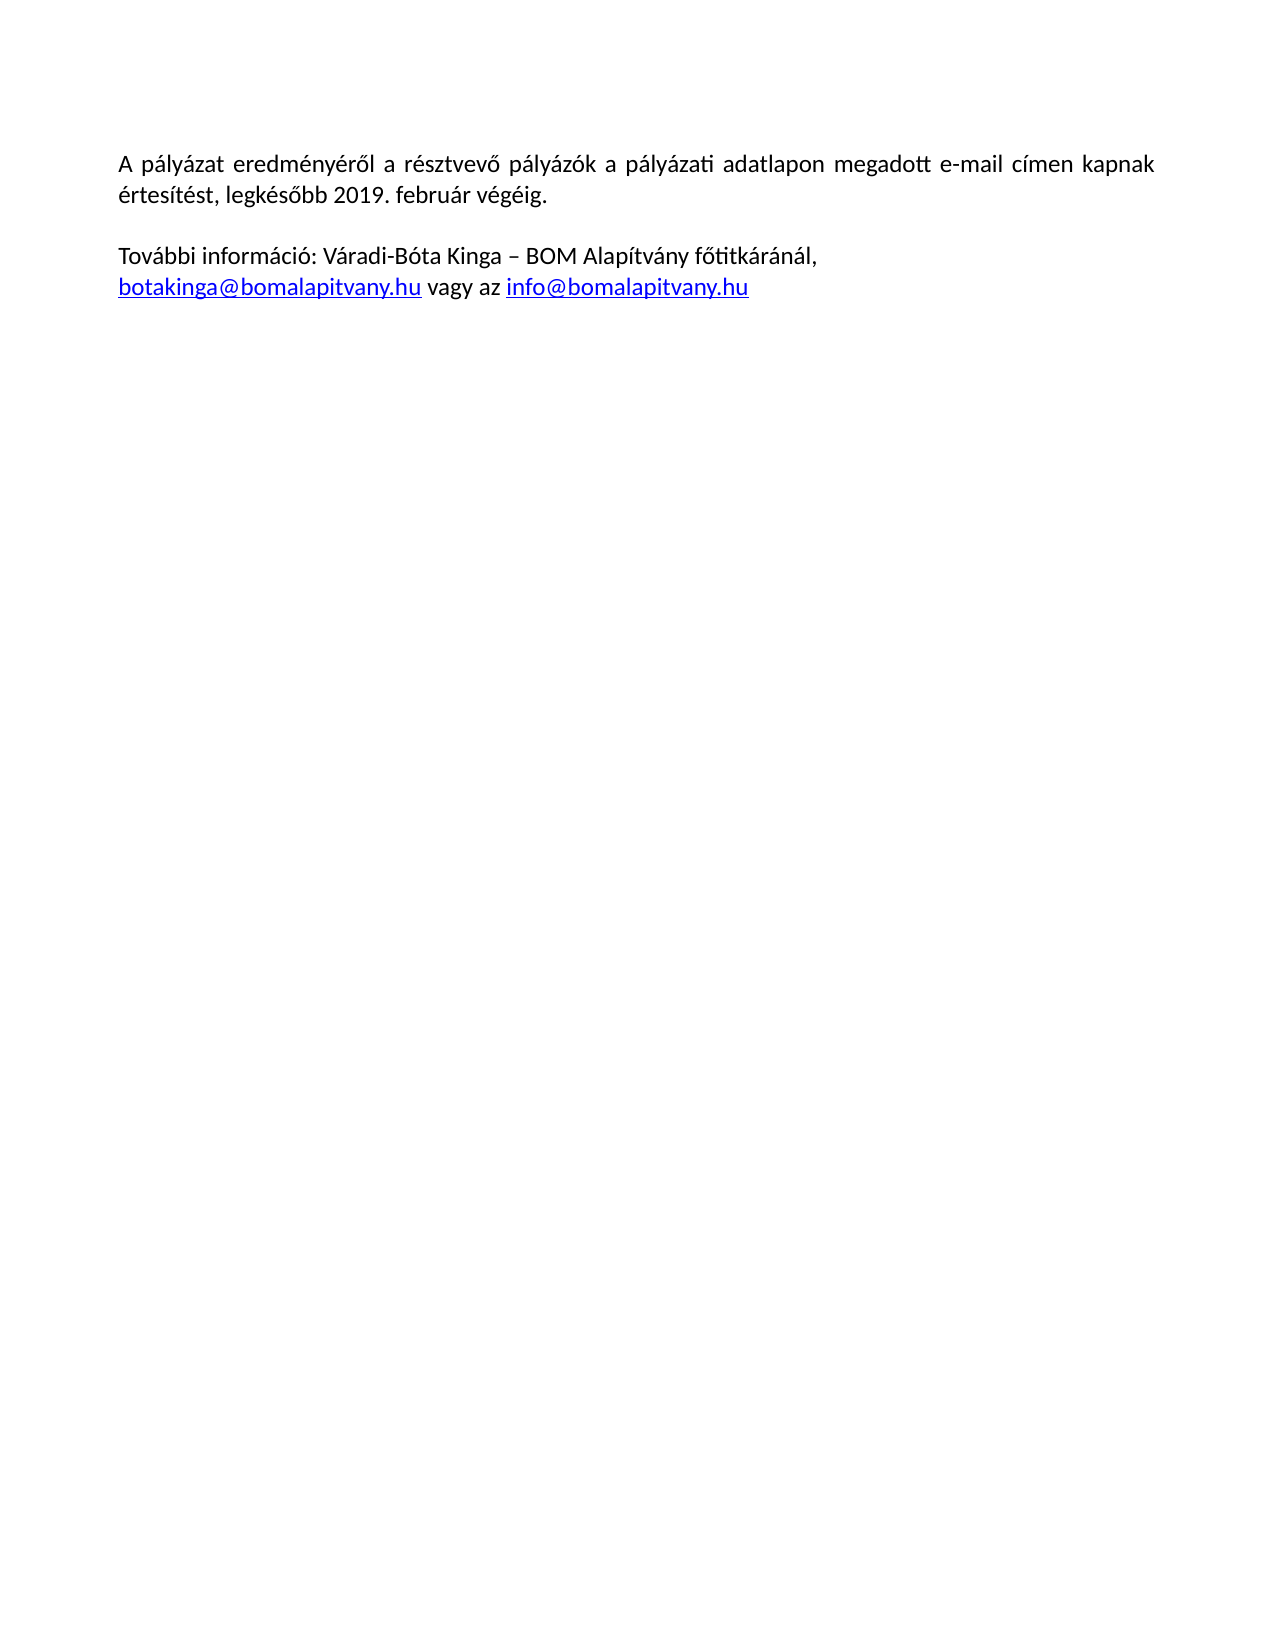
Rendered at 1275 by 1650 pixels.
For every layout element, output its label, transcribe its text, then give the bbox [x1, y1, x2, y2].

text A pályázat eredményéről a résztvevő pályázók a pályázati adatlapon megadott e-mail címen kapnak értesítést, legkésőbb 2019. február végéig. [118, 149, 1157, 210]
text További információ: Váradi-Bóta Kinga – BOM Alapítvány főtitkáránál, [118, 240, 1157, 271]
text botakinga@bomalapitvany.hu vagy az info@bomalapitvany.hu [118, 271, 1157, 301]
